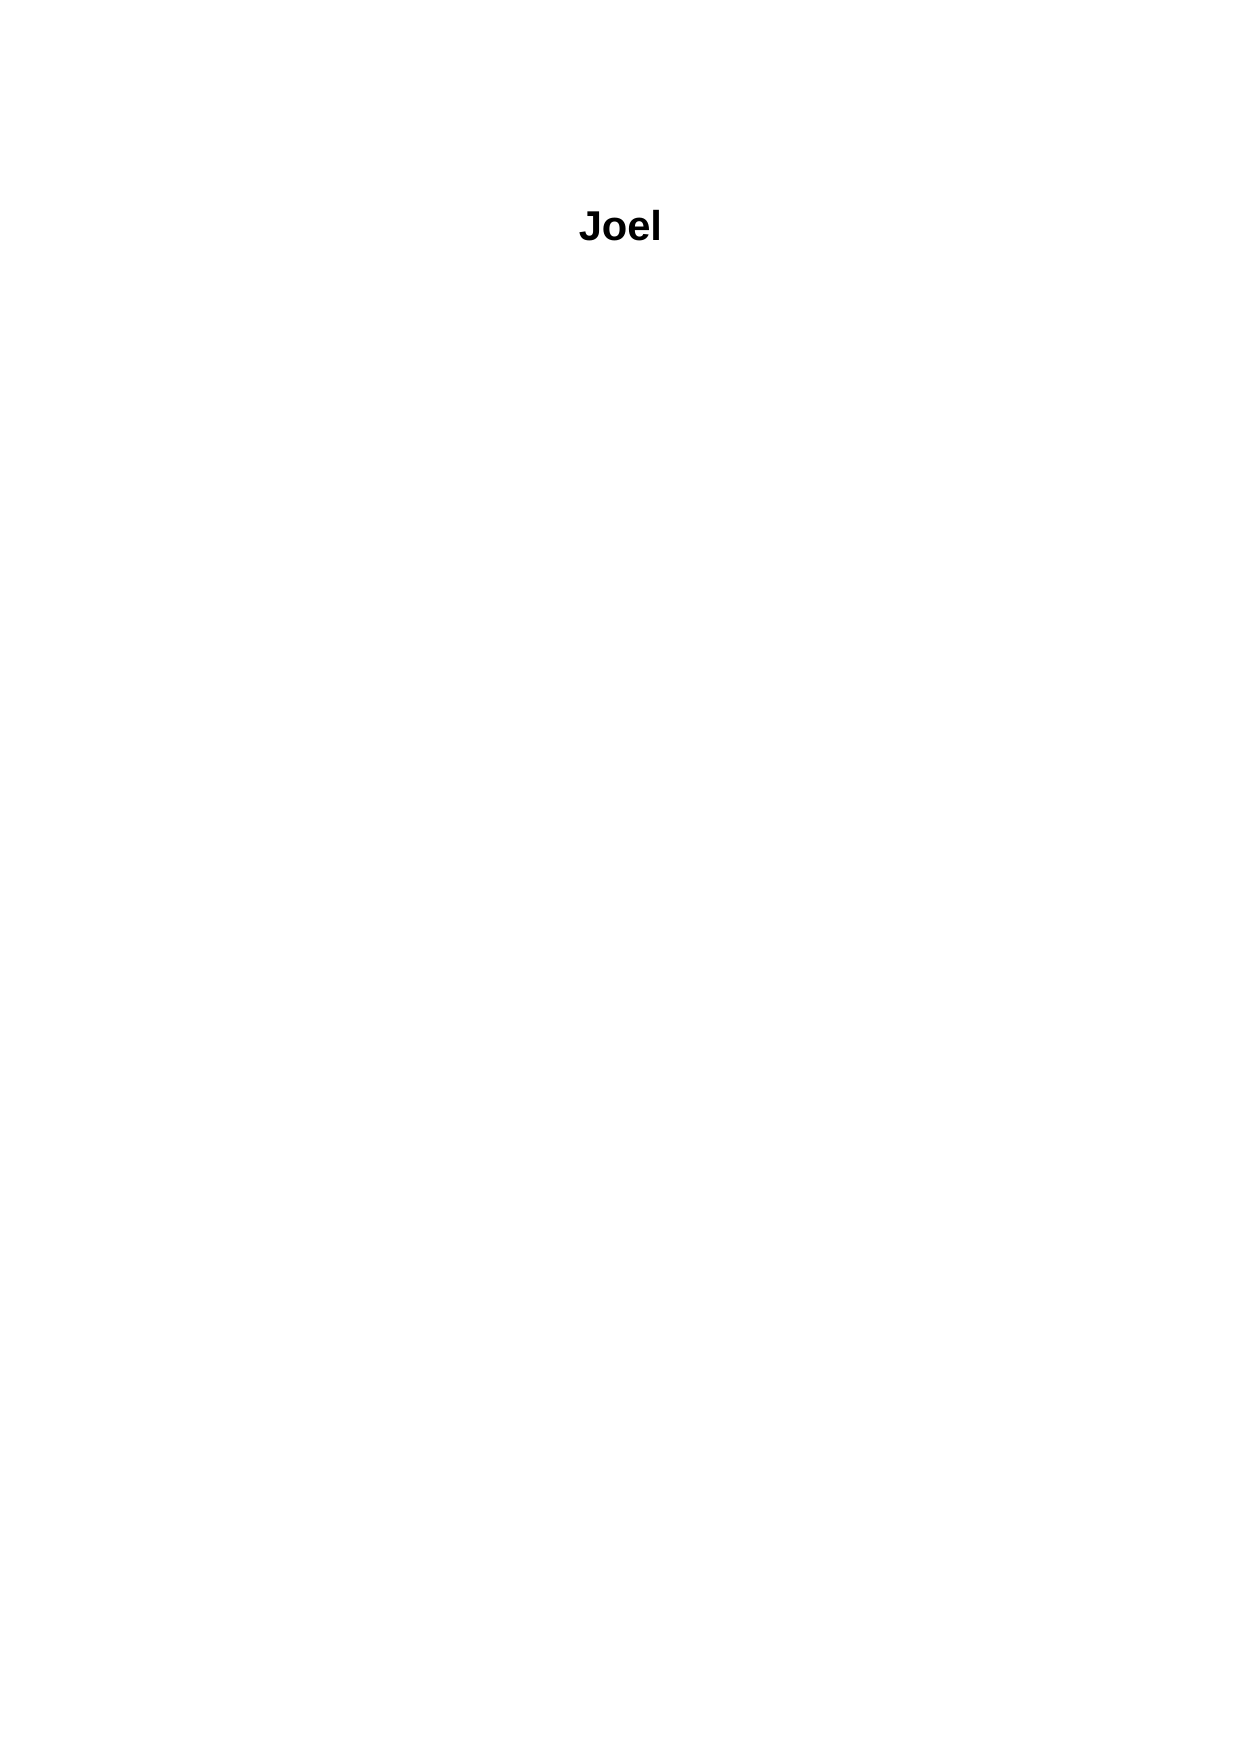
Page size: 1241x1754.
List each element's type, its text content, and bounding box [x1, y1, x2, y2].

title Joel [118, 201, 1122, 249]
